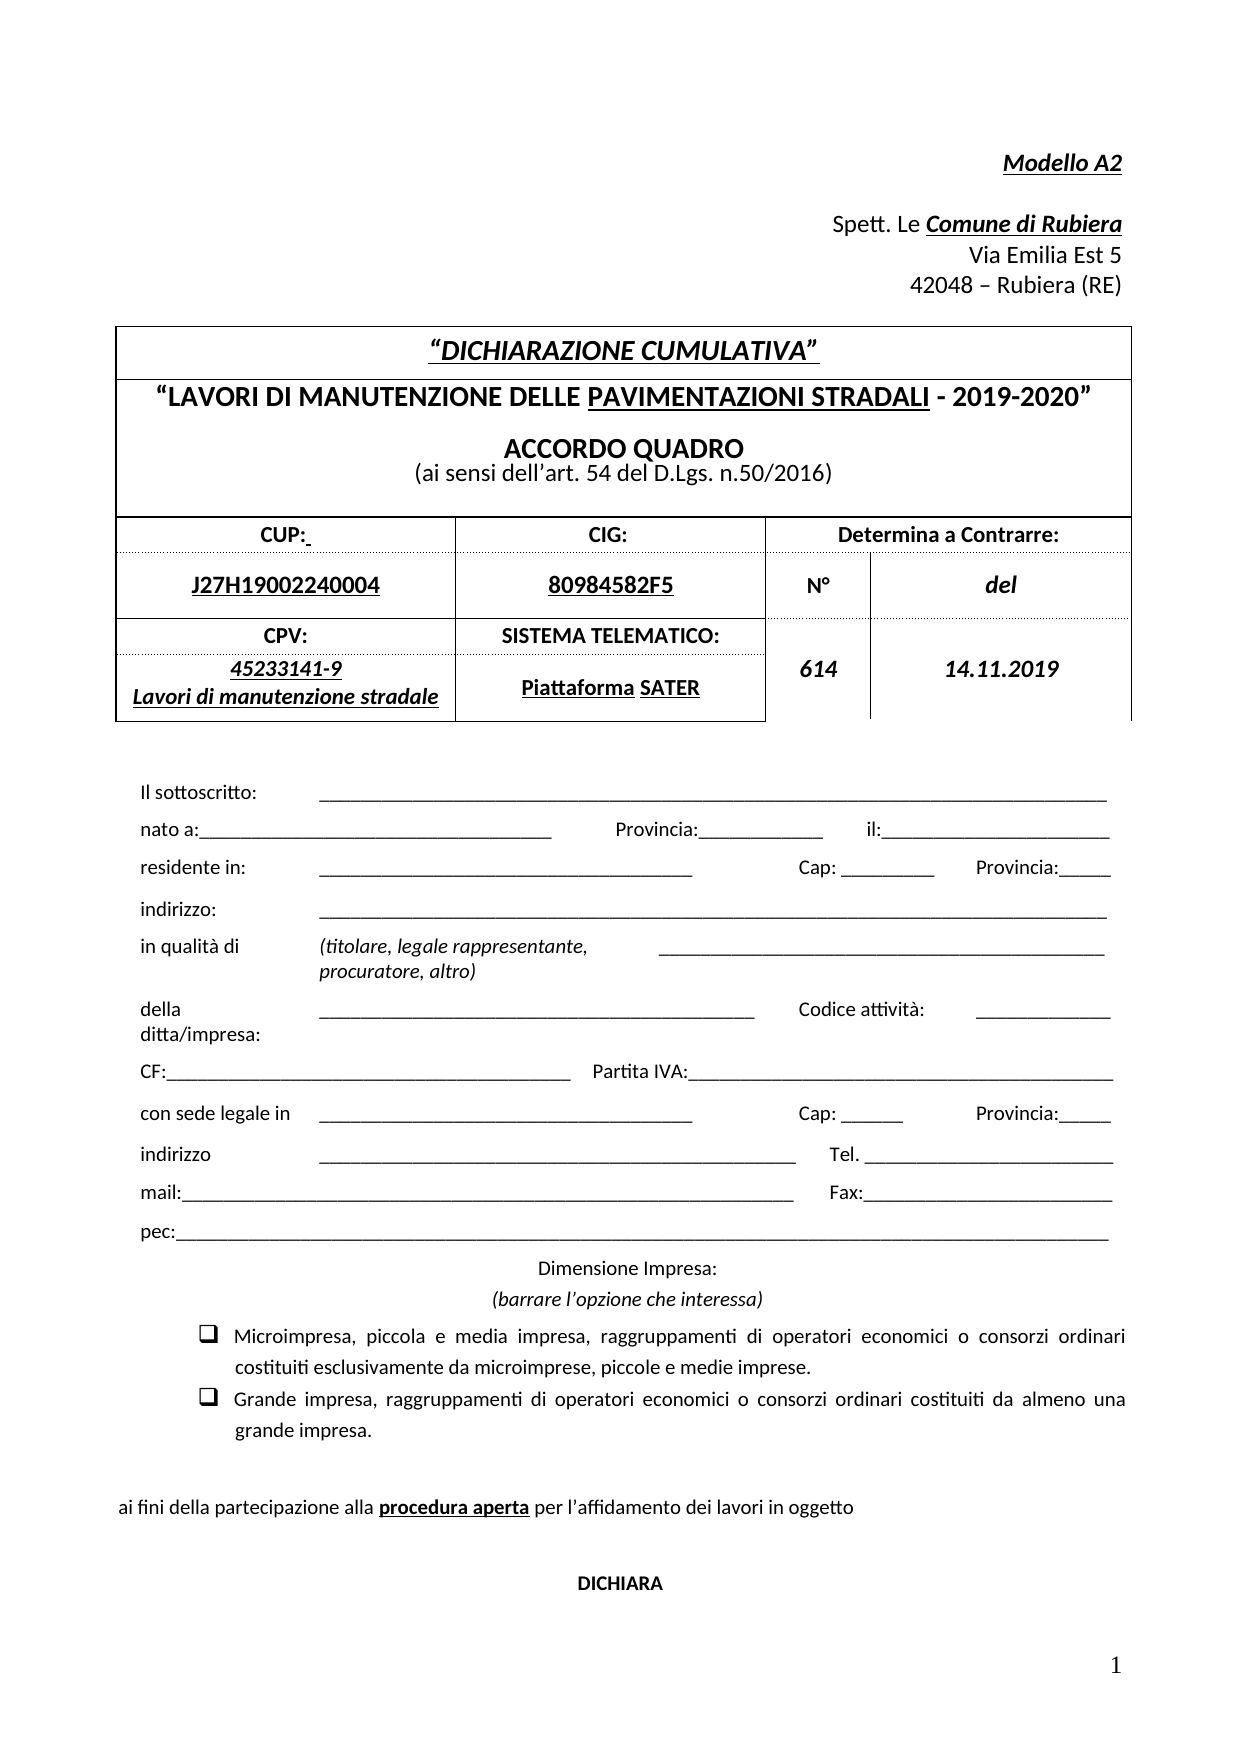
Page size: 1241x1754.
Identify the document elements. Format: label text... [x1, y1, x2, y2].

table_cell Microimpresa, piccola e media impresa, raggruppamenti di operatori economici o consorzi ordinari costituiti esclusivamente da microimprese, piccole e medie imprese. [149, 1318, 1139, 1381]
table_cell [1122, 1052, 1139, 1094]
table_cell [133, 1318, 149, 1381]
table_cell Fax:________________________ [822, 1173, 1122, 1212]
table_cell Tel. ________________________ [822, 1136, 1122, 1173]
text 42048 – Rubiera (RE) [118, 270, 1122, 300]
table_cell _____________ [969, 990, 1122, 1052]
table_cell N° [766, 552, 870, 618]
table_cell Determina a Contrarre: [766, 518, 1131, 552]
table_cell (titolare, legale rappresentante, procuratore, altro) [312, 927, 651, 990]
text Via Emilia Est 5 [118, 239, 1122, 270]
table_cell [1122, 811, 1139, 848]
table_cell [1122, 848, 1139, 890]
table_cell ______________________________________________ [312, 1136, 822, 1173]
table_cell Piattaforma SATER [456, 654, 765, 721]
table_cell Cap: _________ [791, 848, 968, 890]
table_cell [133, 1381, 149, 1443]
table_cell [1122, 1212, 1139, 1249]
table_header “DICHIARAZIONE CUMULATIVA” [117, 327, 1131, 379]
table_cell in qualità di [133, 927, 312, 990]
table_cell Dimensione Impresa: (barrare l’opzione che interessa) [133, 1249, 1122, 1318]
table_cell [1122, 1136, 1139, 1173]
table_cell [1122, 1249, 1139, 1318]
table_cell 14.11.2019 [871, 618, 1131, 721]
table_cell Provincia:_____ [969, 848, 1122, 890]
table_cell indirizzo [133, 1136, 312, 1173]
table_cell Cap: ______ [791, 1094, 968, 1136]
table_cell CIG: [456, 518, 765, 552]
table_cell ____________________________________ [312, 1094, 791, 1136]
table_cell [1122, 990, 1139, 1052]
table_cell con sede legale in [133, 1094, 312, 1136]
table_header [1122, 773, 1139, 811]
table_cell “LAVORI DI MANUTENZIONE DELLE PAVIMENTAZIONI STRADALI - 2019-2020” ACCORDO QUADRO (ai sensi dell’art. 54 del D.Lgs. n.50/2016) [117, 380, 1131, 516]
table_cell ____________________________________________________________________________ [312, 890, 1122, 927]
table_cell pec:__________________________________________________________________________________________ [133, 1212, 1122, 1249]
table_cell ___________________________________________ [651, 927, 1122, 990]
table_cell SISTEMA TELEMATICO: [456, 619, 765, 653]
table_cell Grande impresa, raggruppamenti di operatori economici o consorzi ordinari costituiti da almeno una grande impresa. [149, 1381, 1139, 1443]
text ai fini della partecipazione alla procedura aperta per l’affidamento dei lavori in oggetto [118, 1494, 1122, 1520]
table_cell indirizzo: [133, 890, 312, 927]
table_cell Partita IVA:_________________________________________ [585, 1052, 1122, 1094]
text Spett. Le Comune di Rubiera [118, 209, 1122, 239]
table_cell [1122, 1173, 1139, 1212]
table_cell J27H19002240004 [117, 552, 455, 618]
table_cell 45233141-9 Lavori di manutenzione stradale [117, 654, 455, 721]
table_cell [1122, 890, 1139, 927]
table_header Il sottoscritto: [133, 773, 312, 811]
table_cell nato a:__________________________________ [133, 811, 608, 848]
text DICHIARA [118, 1570, 1122, 1596]
table_cell il:______________________ [859, 811, 1122, 848]
table_cell CPV: [117, 619, 455, 653]
table_header ____________________________________________________________________________ [312, 773, 1122, 811]
table_cell Provincia:_____ [969, 1094, 1122, 1136]
table_cell 80984582F5 [456, 552, 765, 618]
subtitle Modello A2 [118, 148, 1122, 178]
table_cell 614 [766, 618, 871, 721]
table_cell della ditta/impresa: [133, 990, 312, 1052]
table_cell CF:_______________________________________ [133, 1052, 585, 1094]
table_cell Codice attività: [791, 990, 968, 1052]
table_cell [1122, 927, 1139, 990]
table_cell residente in: [133, 848, 312, 890]
table_cell mail:___________________________________________________________ [133, 1173, 822, 1212]
table_cell [1122, 1094, 1139, 1136]
table_cell del [871, 552, 1131, 618]
table_cell Provincia:____________ [608, 811, 859, 848]
table_cell ____________________________________ [312, 848, 791, 890]
table_cell __________________________________________ [312, 990, 791, 1052]
table_cell CUP: [117, 518, 455, 552]
